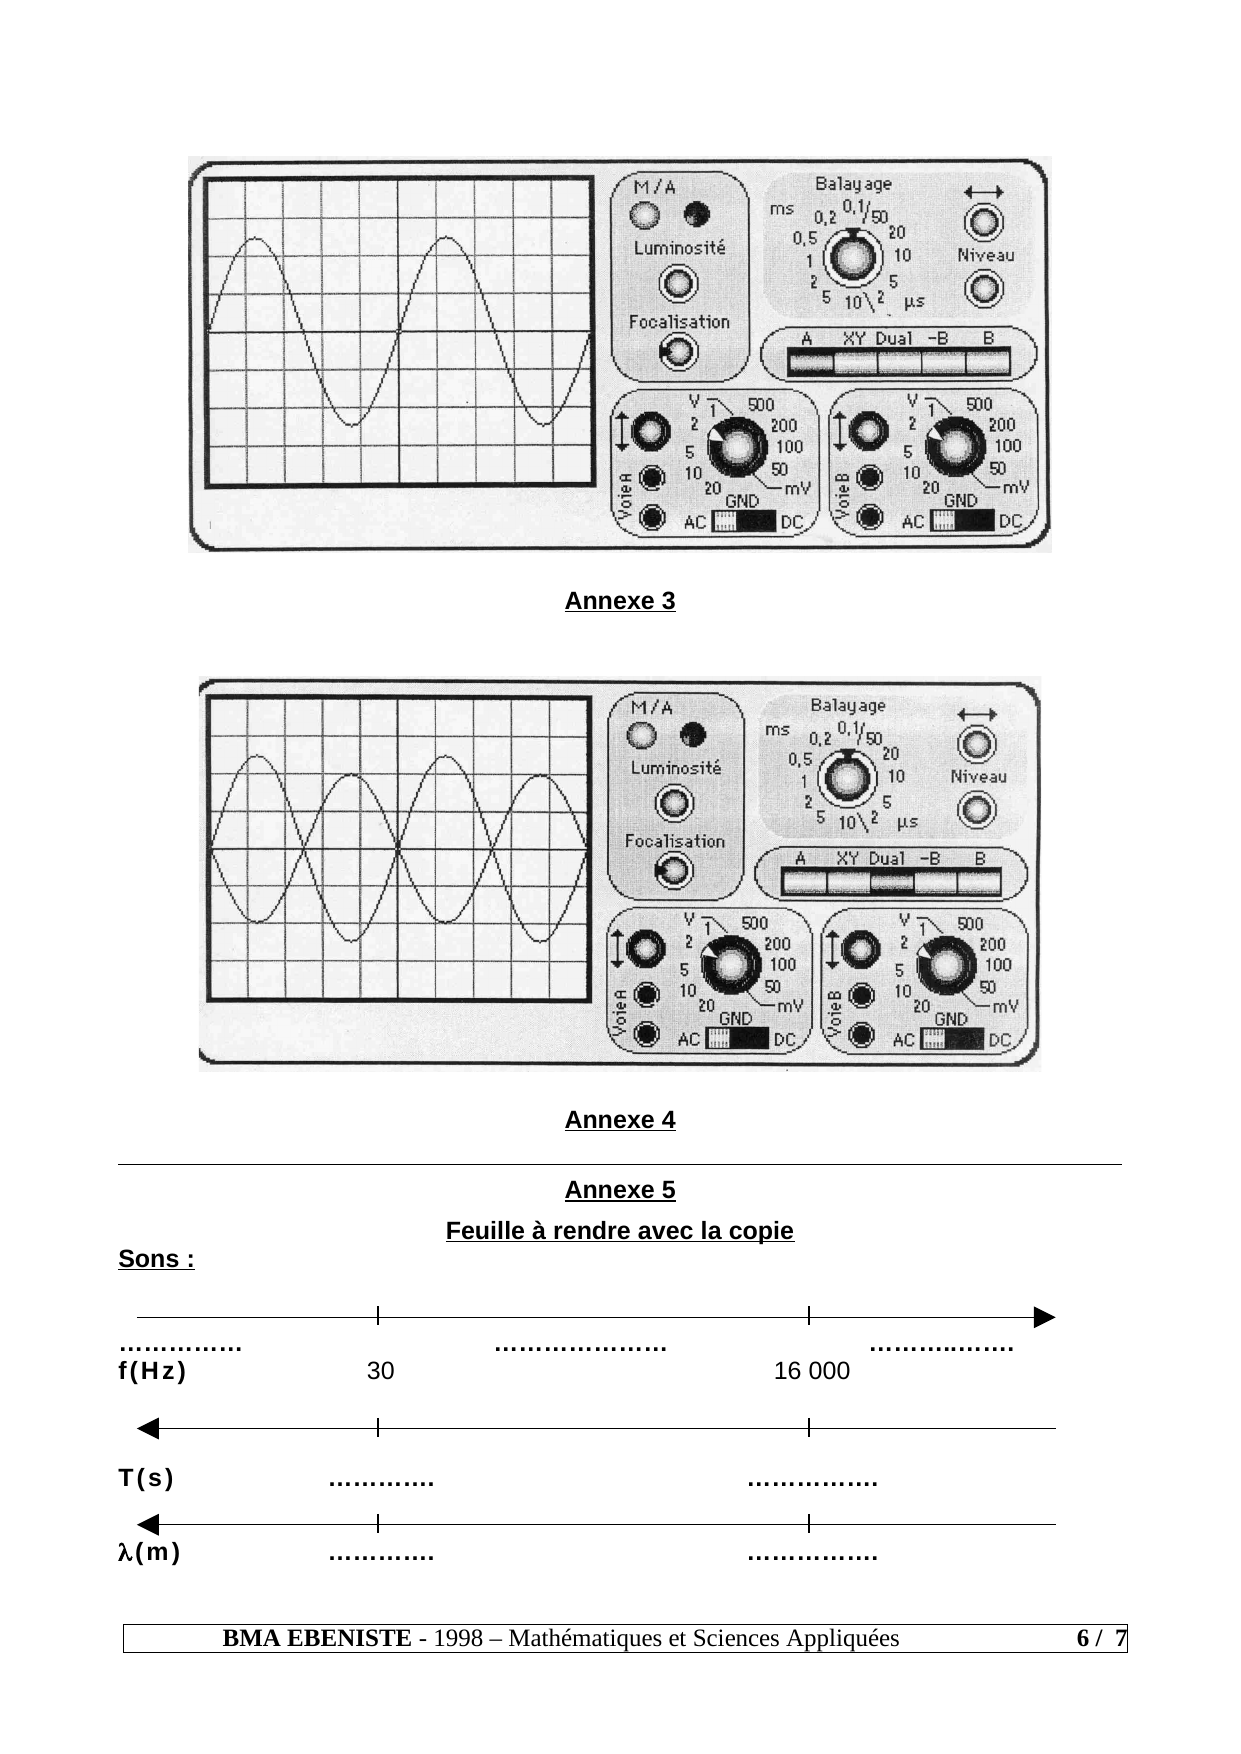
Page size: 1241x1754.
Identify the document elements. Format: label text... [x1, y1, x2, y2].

picture [188, 156, 1052, 553]
text Feuille à rendre avec la copie [118, 1217, 1122, 1245]
text (m) …………. ……………. [118, 1538, 1122, 1566]
text …………… ………………… ………..……. [118, 1285, 1122, 1356]
picture [198, 676, 1042, 1072]
text f(Hz) 30 16 000 [118, 1356, 1122, 1384]
text Annexe 5 [118, 1176, 1122, 1204]
text Annexe 3 [118, 586, 1122, 614]
text Sons : [118, 1245, 1122, 1273]
text Annexe 4 [118, 1105, 1122, 1133]
text T(s) …………. ……………. [118, 1464, 1122, 1492]
